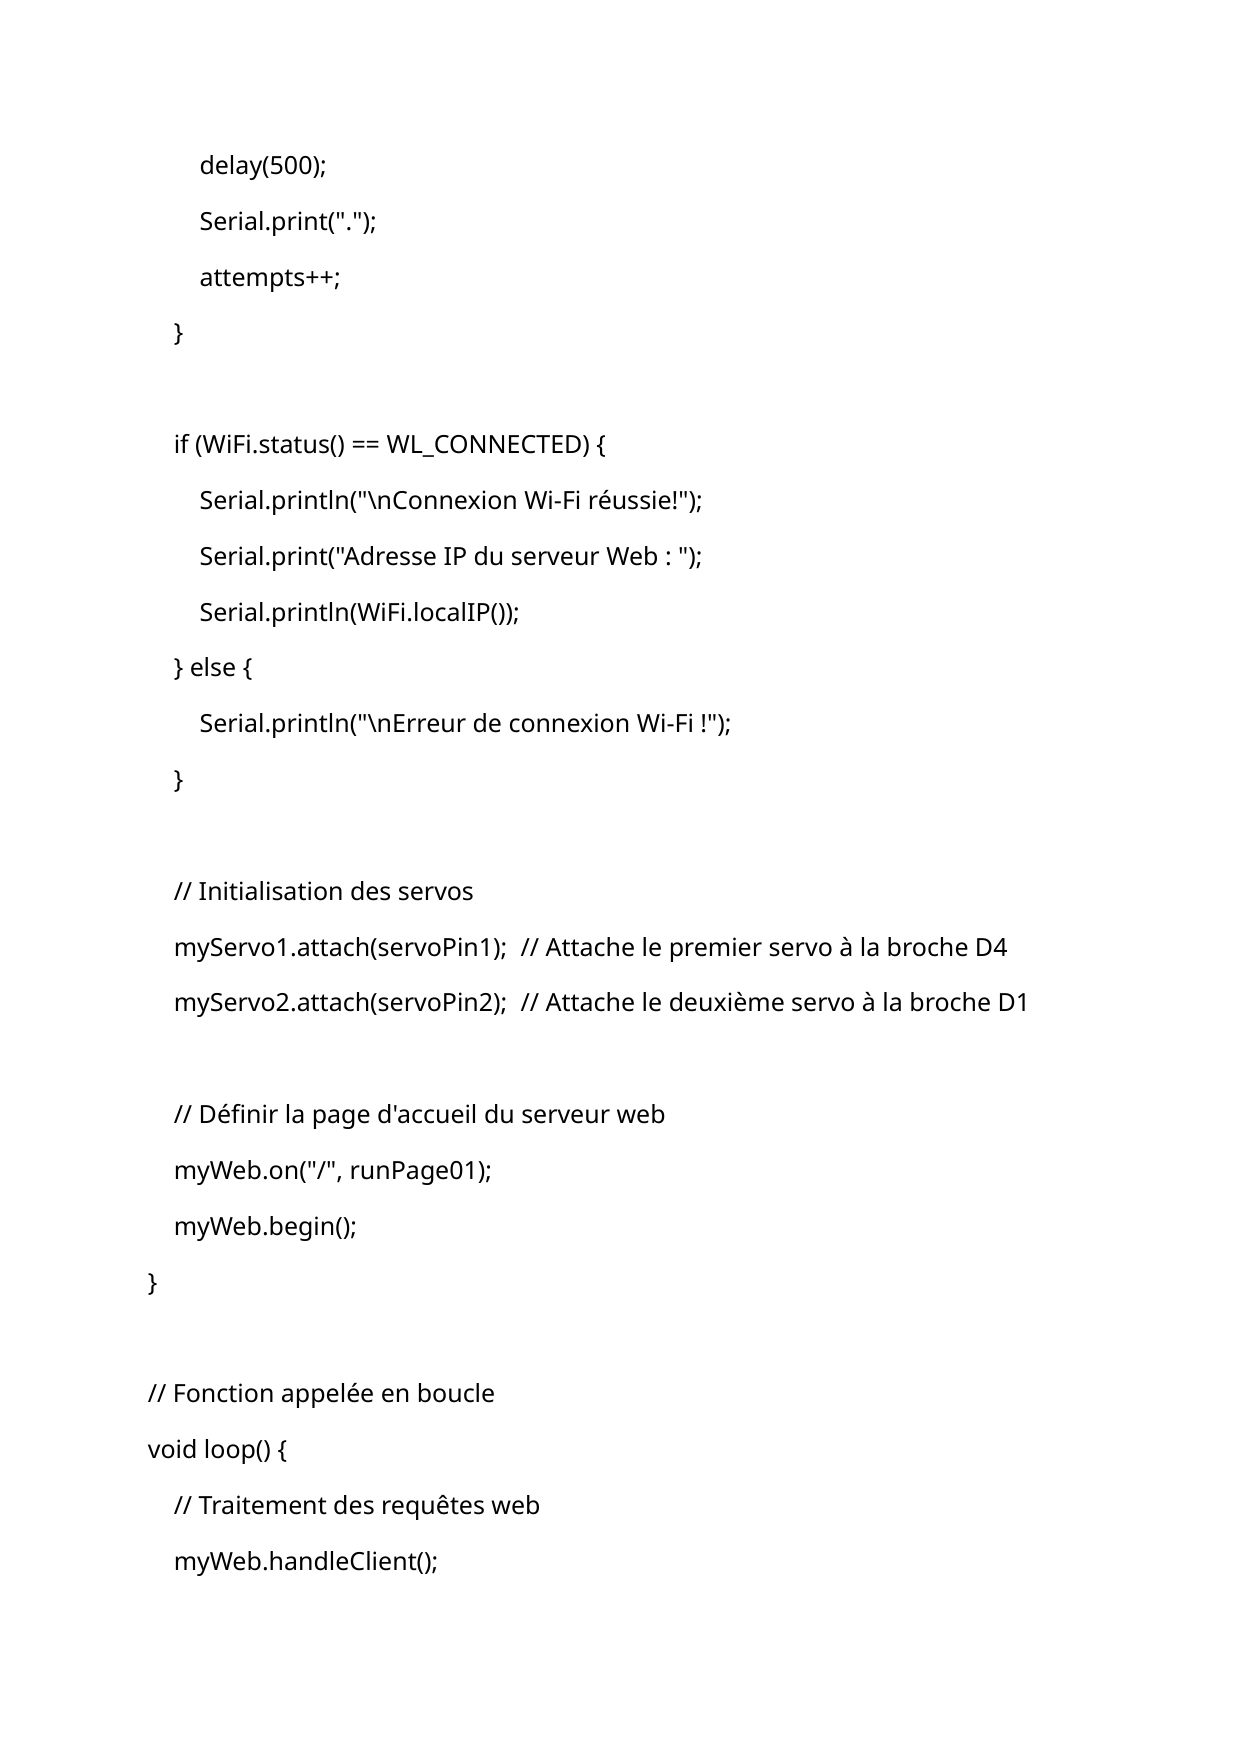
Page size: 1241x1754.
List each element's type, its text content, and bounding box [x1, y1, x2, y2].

text } [148, 315, 1093, 349]
text // Fonction appelée en boucle [148, 1376, 1093, 1410]
text // Traitement des requêtes web [148, 1488, 1093, 1522]
text } [148, 762, 1093, 796]
text if (WiFi.status() == WL_CONNECTED) { [148, 427, 1093, 461]
text } [148, 1264, 1093, 1298]
text myWeb.on("/", runPage01); [148, 1153, 1093, 1187]
text myServo1.attach(servoPin1); // Attache le premier servo à la broche D4 [148, 929, 1093, 963]
text myWeb.handleClient(); [148, 1543, 1093, 1577]
text Serial.println(WiFi.localIP()); [148, 594, 1093, 628]
text delay(500); [148, 148, 1093, 182]
text void loop() { [148, 1432, 1093, 1466]
text Serial.println("\nErreur de connexion Wi-Fi !"); [148, 706, 1093, 740]
text myServo2.attach(servoPin2); // Attache le deuxième servo à la broche D1 [148, 985, 1093, 1019]
text } else { [148, 650, 1093, 684]
text Serial.println("\nConnexion Wi-Fi réussie!"); [148, 483, 1093, 517]
text // Définir la page d'accueil du serveur web [148, 1097, 1093, 1131]
text myWeb.begin(); [148, 1208, 1093, 1242]
text Serial.print("."); [148, 203, 1093, 237]
text // Initialisation des servos [148, 873, 1093, 907]
text Serial.print("Adresse IP du serveur Web : "); [148, 538, 1093, 572]
text attempts++; [148, 259, 1093, 293]
